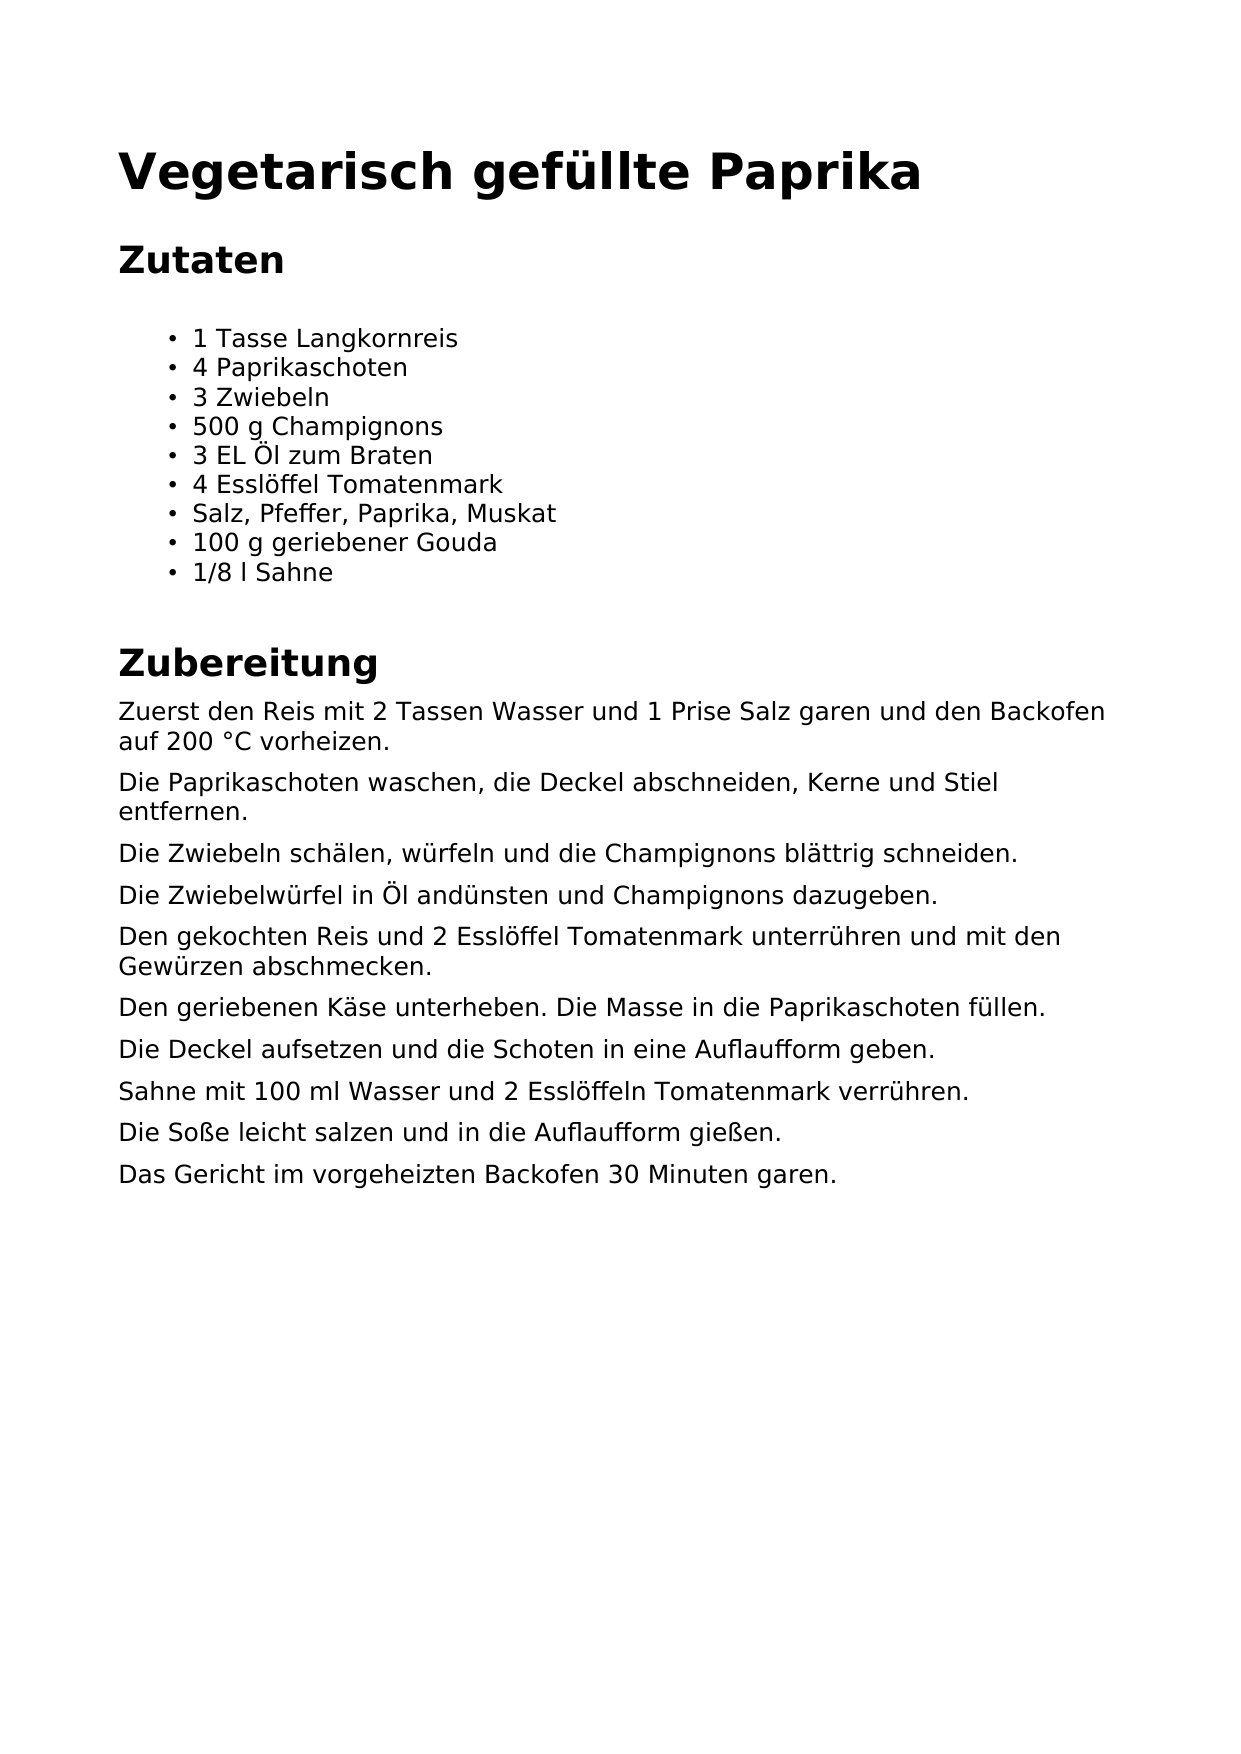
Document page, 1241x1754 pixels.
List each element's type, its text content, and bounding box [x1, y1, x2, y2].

text Zuerst den Reis mit 2 Tassen Wasser und 1 Prise Salz garen und den Backofen auf 200 °C vorheizen. [118, 698, 1122, 756]
text Den geriebenen Käse unterheben. Die Masse in die Paprikaschoten füllen. [118, 993, 1122, 1023]
list 3 Zwiebeln [177, 383, 1122, 412]
text Die Zwiebelwürfel in Öl andünsten und Champignons dazugeben. [118, 881, 1122, 910]
text Die Paprikaschoten waschen, die Deckel abschneiden, Kerne und Stiel entfernen. [118, 768, 1122, 827]
list 100 g geriebener Gouda [177, 529, 1122, 558]
text Die Zwiebeln schälen, würfeln und die Champignons blättrig schneiden. [118, 839, 1122, 868]
subtitle Vegetarisch gefüllte Paprika [118, 143, 1122, 201]
text Die Deckel aufsetzen und die Schoten in eine Auflaufform geben. [118, 1035, 1122, 1064]
list 1/8 l Sahne [177, 558, 1122, 587]
text Sahne mit 100 ml Wasser und 2 Esslöffeln Tomatenmark verrühren. [118, 1077, 1122, 1106]
list Salz, Pfeffer, Paprika, Muskat [177, 499, 1122, 529]
list 3 EL Öl zum Braten [177, 441, 1122, 470]
subtitle Zutaten [118, 239, 1122, 282]
text Den gekochten Reis und 2 Esslöffel Tomatenmark unterrühren und mit den Gewürzen abschmecken. [118, 923, 1122, 981]
list 4 Paprikaschoten [177, 354, 1122, 383]
list 500 g Champignons [177, 412, 1122, 441]
text Die Soße leicht salzen und in die Auflaufform gießen. [118, 1118, 1122, 1148]
list 4 Esslöffel Tomatenmark [177, 470, 1122, 499]
list 1 Tasse Langkornreis [177, 324, 1122, 354]
text Das Gericht im vorgeheizten Backofen 30 Minuten garen. [118, 1160, 1122, 1189]
subtitle Zubereitung [118, 641, 1122, 685]
